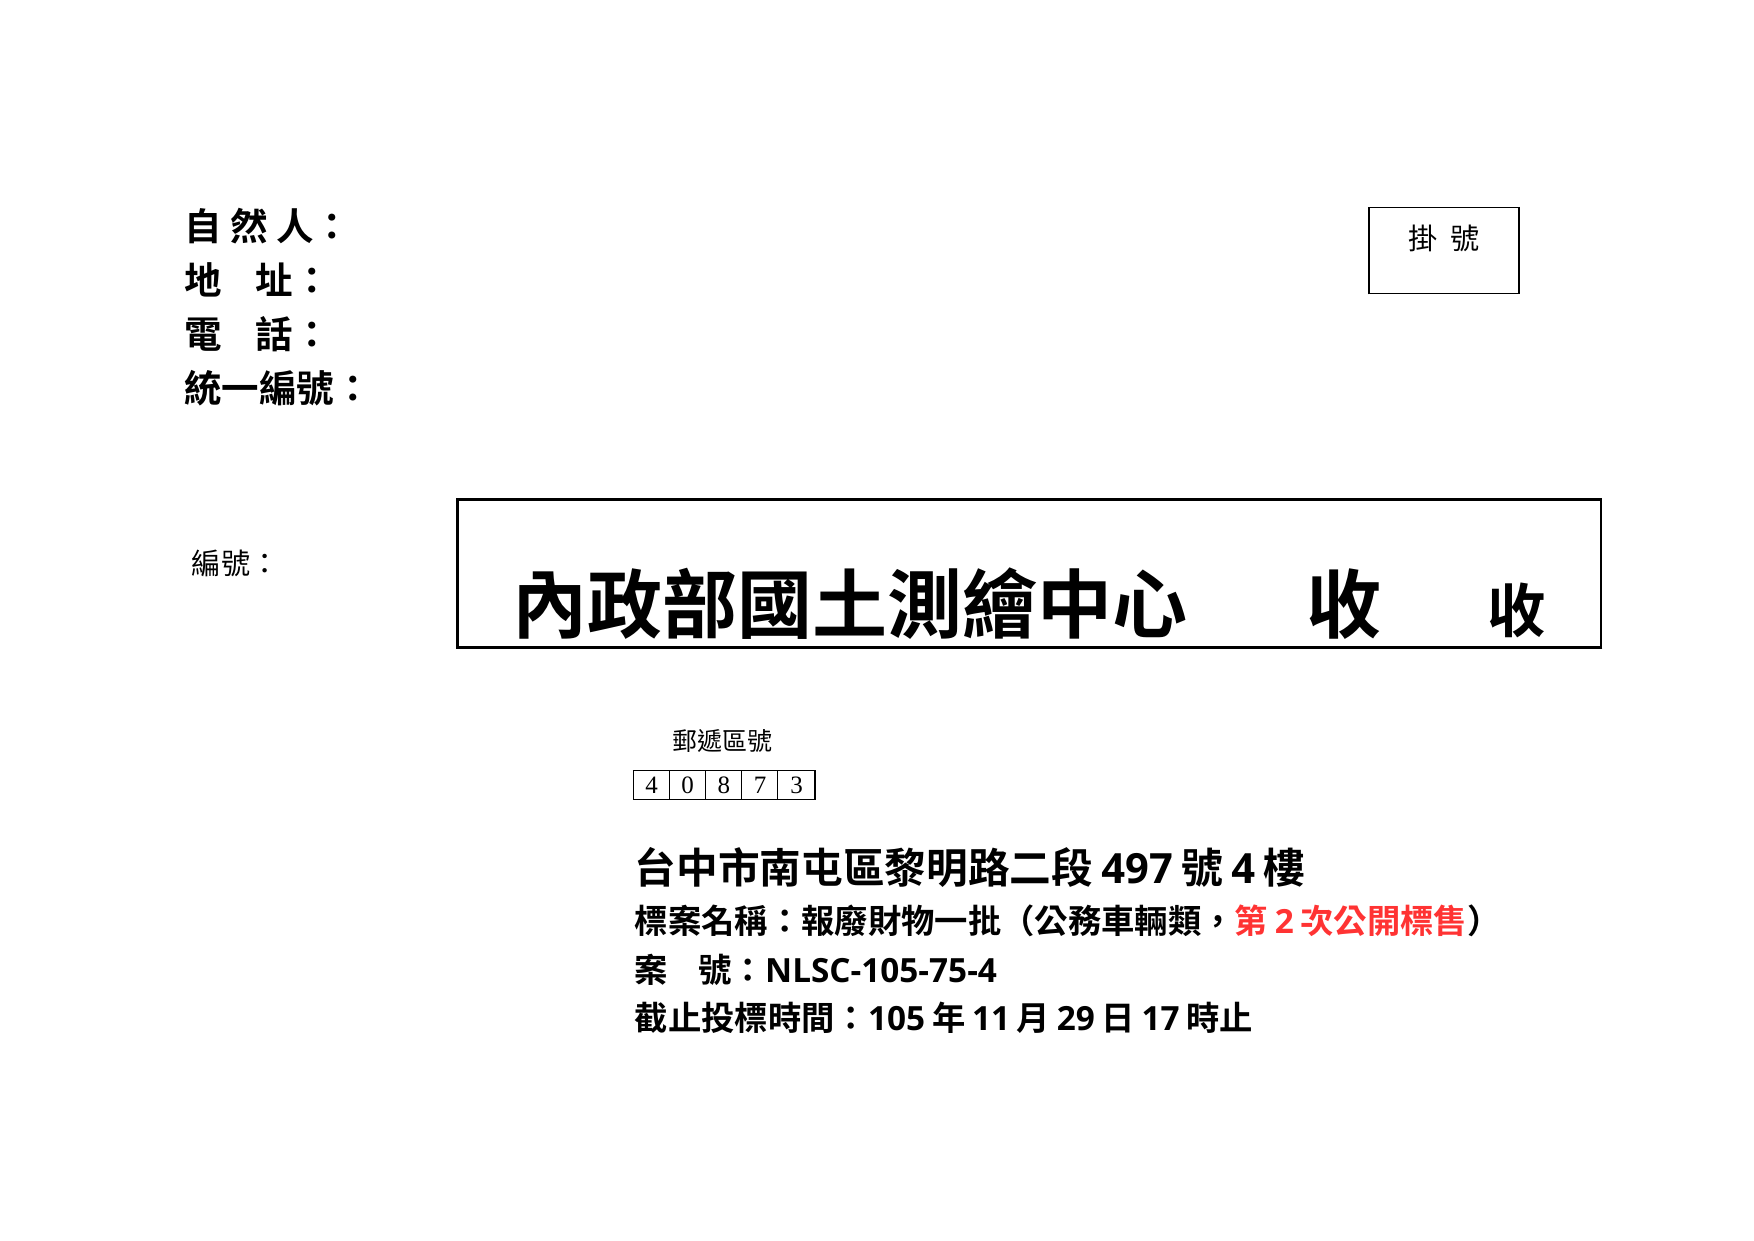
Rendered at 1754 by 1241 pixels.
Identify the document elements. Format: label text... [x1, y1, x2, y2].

text 標案名稱：報廢財物一批（公務車輛類，第2次公開標售） [634, 895, 1728, 944]
text 內政部國土測繪中心 收 收 [474, 546, 1585, 638]
table_header 3 [778, 771, 814, 799]
text 掛 號 [1384, 216, 1503, 258]
table_header 7 [742, 771, 777, 799]
table_header 0 [670, 771, 705, 799]
text 案 號：NLSC-105-75-4 [634, 944, 1728, 992]
text 台中市南屯區黎明路二段497號4樓 [634, 835, 1728, 895]
text 截止投標時間：105年11月29日17時止 [634, 992, 1594, 1041]
table_header 4 [634, 771, 669, 799]
text 郵遞區號 [653, 721, 791, 758]
table_header 8 [706, 771, 741, 799]
text 地 址： [184, 251, 1166, 305]
text 編號： [192, 540, 424, 582]
text 電 話： [184, 305, 1166, 359]
text 自 然 人： [184, 196, 1166, 251]
text 統一編號： [184, 359, 1166, 413]
